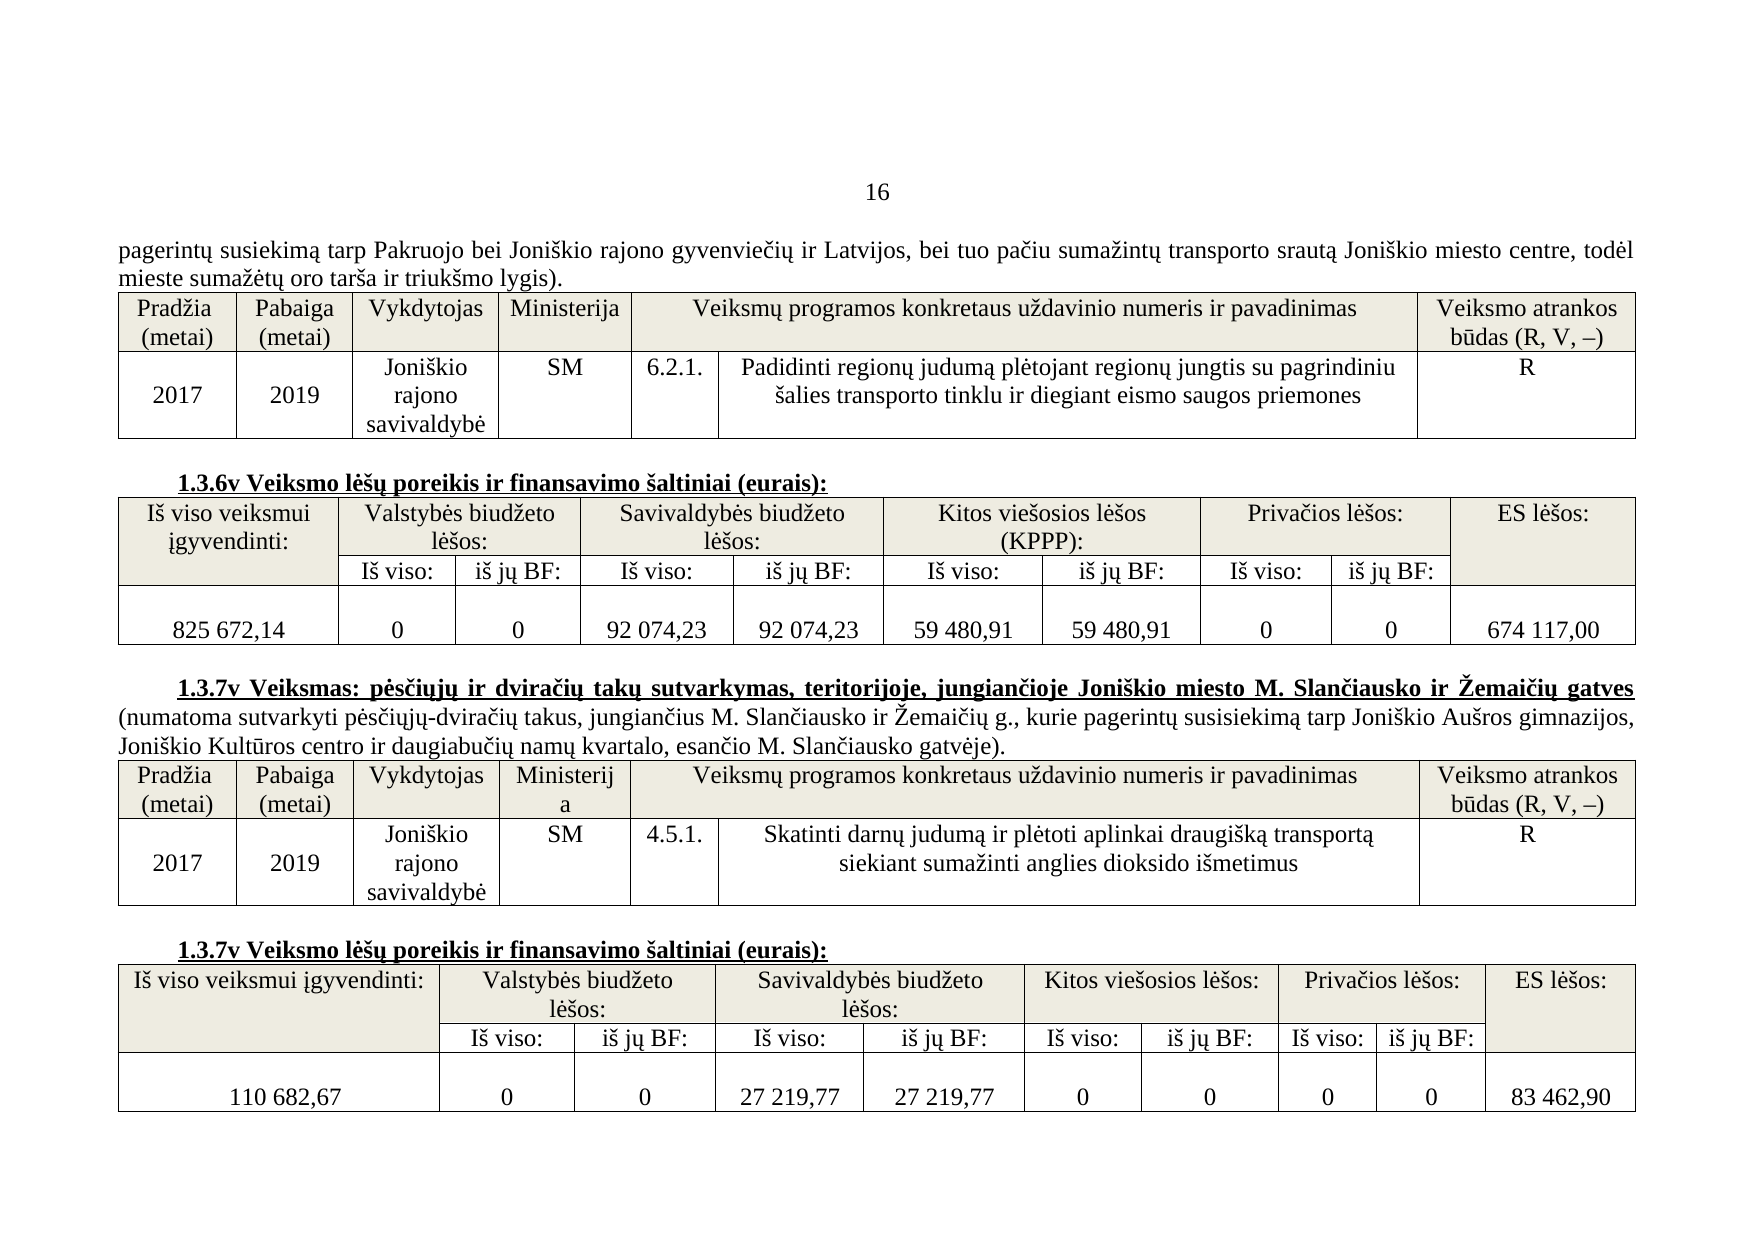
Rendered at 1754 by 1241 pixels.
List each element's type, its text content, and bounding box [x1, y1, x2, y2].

table_cell Iš viso: [884, 556, 1042, 585]
table_cell 2019 [237, 819, 353, 905]
table_cell SM [500, 819, 630, 905]
table_cell 0 [339, 586, 455, 643]
table_header Iš viso veiksmui įgyvendinti: [119, 498, 338, 585]
table_header Pradžia (metai) [119, 293, 236, 351]
table_cell iš jų BF: [1332, 556, 1450, 585]
table_cell R [1418, 352, 1635, 438]
table_cell SM [499, 352, 631, 438]
table_header Privačios lėšos: [1201, 498, 1450, 555]
table_cell iš jų BF: [1142, 1024, 1278, 1052]
table_cell 0 [575, 1053, 715, 1111]
table_cell Skatinti darnų judumą ir plėtoti aplinkai draugišką transportą siekiant sumažinti anglies dioksido išmetimus [719, 819, 1419, 905]
table_header Pabaiga (metai) [237, 293, 352, 351]
table_header Kitos viešosios lėšos: [1025, 965, 1278, 1022]
table_cell 0 [1279, 1053, 1376, 1111]
table_cell 59 480,91 [884, 586, 1042, 643]
table_cell 83 462,90 [1486, 1053, 1635, 1111]
table_cell 0 [1142, 1053, 1278, 1111]
table_cell 2019 [237, 352, 352, 438]
table_header Privačios lėšos: [1279, 965, 1485, 1022]
table_cell Iš viso: [440, 1024, 574, 1052]
table_header Valstybės biudžeto lėšos: [339, 498, 580, 555]
table_header ES lėšos: [1451, 498, 1635, 585]
table_header Kitos viešosios lėšos (KPPP): [884, 498, 1200, 555]
table_cell 0 [440, 1053, 574, 1111]
table_header Vykdytojas [353, 293, 498, 351]
table_cell 0 [1332, 586, 1450, 643]
table_cell Padidinti regionų judumą plėtojant regionų jungtis su pagrindiniu šalies transporto tinklu ir diegiant eismo saugos priemones [719, 352, 1417, 438]
table_cell Joniškio rajono savivaldybė [354, 819, 499, 905]
table_header Vykdytojas [354, 761, 499, 818]
table_header Veiksmo atrankos būdas (R, V, –) [1420, 761, 1635, 818]
table_cell Iš viso: [1025, 1024, 1141, 1052]
table_cell Joniškio rajono savivaldybė [353, 352, 498, 438]
table_cell Iš viso: [339, 556, 455, 585]
table_cell 674 117,00 [1451, 586, 1635, 643]
table_cell 4.5.1. [631, 819, 718, 905]
table_cell 59 480,91 [1043, 586, 1200, 643]
table_header Veiksmų programos konkretaus uždavinio numeris ir pavadinimas [632, 293, 1417, 351]
table_cell iš jų BF: [456, 556, 580, 585]
table_cell Iš viso: [716, 1024, 863, 1052]
table_cell iš jų BF: [1377, 1024, 1485, 1052]
text pagerintų susiekimą tarp Pakruojo bei Joniškio rajono gyvenviečių ir Latvijos, bei tuo pačiu sumažintų transporto srautą Joniškio miesto centre, todėl mieste sumažėtų oro tarša ir triukšmo lygis). [118, 235, 1636, 292]
table_cell 0 [1201, 586, 1331, 643]
table_cell R [1420, 819, 1635, 905]
table_header Veiksmų programos konkretaus uždavinio numeris ir pavadinimas [631, 761, 1419, 818]
table_cell 0 [1025, 1053, 1141, 1111]
table_cell 2017 [119, 352, 236, 438]
table_cell 92 074,23 [734, 586, 883, 643]
table_cell 110 682,67 [119, 1053, 439, 1111]
table_header Savivaldybės biudžeto lėšos: [716, 965, 1024, 1022]
table_cell 0 [1377, 1053, 1485, 1111]
table_cell iš jų BF: [575, 1024, 715, 1052]
table_header ES lėšos: [1486, 965, 1635, 1052]
table_header Ministerija [500, 761, 630, 818]
table_header Savivaldybės biudžeto lėšos: [581, 498, 883, 555]
table_cell 92 074,23 [581, 586, 733, 643]
table_cell 825 672,14 [119, 586, 338, 643]
table_cell iš jų BF: [734, 556, 883, 585]
table_cell Iš viso: [581, 556, 733, 585]
text 1.3.7v Veiksmo lėšų poreikis ir finansavimo šaltiniai (eurais): [118, 935, 1636, 964]
table_cell Iš viso: [1201, 556, 1331, 585]
table_cell 0 [456, 586, 580, 643]
table_cell iš jų BF: [864, 1024, 1024, 1052]
text 1.3.7v Veiksmas: pėsčiųjų ir dviračių takų sutvarkymas, teritorijoje, jungiančioje Joniškio miesto M. Slančiausko ir Žemaičių gatves (numatoma sutvarkyti pėsčiųjų-dviračių takus, jungiančius M. Slančiausko ir Žemaičių g., kurie pagerintų susisiekimą tarp Joniškio Aušros gimnazijos, Joniškio Kultūros centro ir daugiabučių namų kvartalo, esančio M. Slančiausko gatvėje). [118, 673, 1636, 759]
table_header Valstybės biudžeto lėšos: [440, 965, 715, 1022]
table_cell iš jų BF: [1043, 556, 1200, 585]
table_header Ministerija [499, 293, 631, 351]
table_cell 27 219,77 [716, 1053, 863, 1111]
text 1.3.6v Veiksmo lėšų poreikis ir finansavimo šaltiniai (eurais): [118, 468, 1636, 497]
table_cell 27 219,77 [864, 1053, 1024, 1111]
table_header Iš viso veiksmui įgyvendinti: [119, 965, 439, 1052]
table_header Pabaiga (metai) [237, 761, 353, 818]
table_cell 2017 [119, 819, 236, 905]
table_cell Iš viso: [1279, 1024, 1376, 1052]
table_header Veiksmo atrankos būdas (R, V, –) [1418, 293, 1635, 351]
table_cell 6.2.1. [632, 352, 718, 438]
table_header Pradžia (metai) [119, 761, 236, 818]
